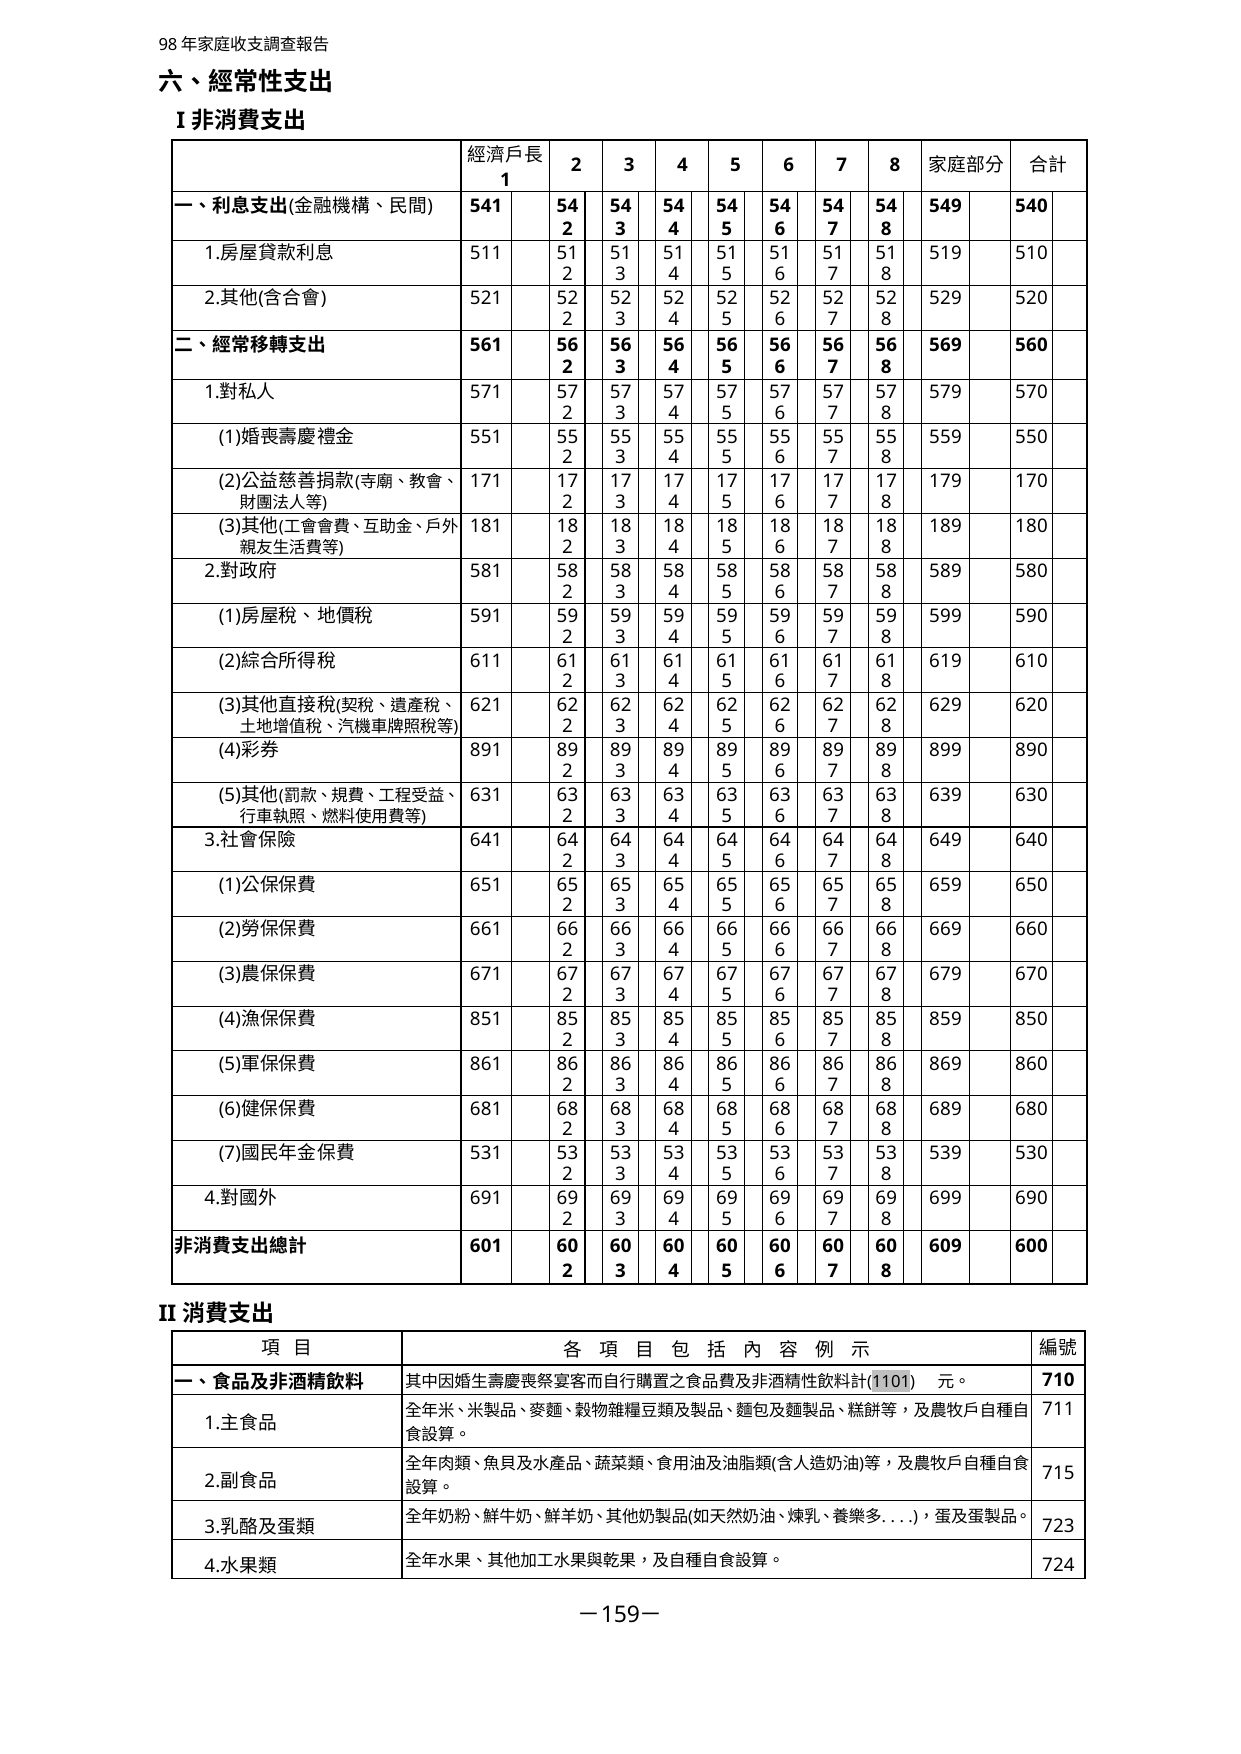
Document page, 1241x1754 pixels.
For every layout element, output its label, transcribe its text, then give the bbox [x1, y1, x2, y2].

table_header 7 [816, 141, 868, 191]
table_cell 681 [462, 1096, 511, 1140]
table_cell [970, 962, 1010, 1006]
table_cell 633 [603, 783, 638, 826]
table_cell [692, 469, 708, 513]
table_cell 550 [1011, 424, 1052, 468]
table_cell 723 [1032, 1501, 1084, 1539]
table_cell 570 [1011, 380, 1052, 423]
table_cell [970, 648, 1010, 692]
table_cell [1053, 286, 1086, 329]
table_cell 608 [869, 1231, 903, 1283]
table_cell 524 [656, 286, 691, 329]
table_cell [1053, 1186, 1086, 1229]
table_cell [692, 648, 708, 692]
table_cell 536 [763, 1141, 797, 1185]
table_cell [692, 424, 708, 468]
table_cell 586 [763, 559, 797, 602]
table_cell 511 [462, 241, 511, 285]
table_cell [745, 648, 762, 692]
table_cell 4.水果類 [173, 1540, 401, 1578]
table_cell [851, 604, 868, 647]
table_cell 684 [656, 1096, 691, 1140]
table_cell 679 [922, 962, 969, 1006]
table_cell 519 [922, 241, 969, 285]
table_cell [970, 1186, 1010, 1229]
table_cell [745, 514, 762, 558]
table_cell 4.對國外 [173, 1186, 460, 1229]
table_cell [692, 514, 708, 558]
table_cell 541 [462, 192, 511, 240]
table_cell 606 [763, 1231, 797, 1283]
table_cell [904, 783, 921, 826]
table_cell 非消費支出總計 [173, 1231, 460, 1283]
table_cell 699 [922, 1186, 969, 1229]
table_cell 651 [462, 872, 511, 916]
table_cell (2)綜合所得稅 [173, 648, 460, 692]
table_cell (7)國民年金保費 [173, 1141, 460, 1185]
table_cell 2.副食品 [173, 1448, 401, 1500]
table_cell 554 [656, 424, 691, 468]
table_cell 865 [709, 1051, 744, 1095]
table_cell [512, 962, 549, 1006]
table_cell 613 [603, 648, 638, 692]
table_cell 569 [922, 331, 969, 378]
table_cell 544 [656, 192, 691, 240]
table_cell (6)健保保費 [173, 1096, 460, 1140]
table_cell [639, 1007, 655, 1050]
table_cell [904, 738, 921, 782]
table_cell 691 [462, 1186, 511, 1229]
table_cell [1053, 1096, 1086, 1140]
table_cell 2.對政府 [173, 559, 460, 602]
table_cell 657 [816, 872, 850, 916]
table_cell 672 [550, 962, 584, 1006]
table_cell 547 [816, 192, 850, 240]
table_cell [692, 1007, 708, 1050]
table_cell 584 [656, 559, 691, 602]
table_cell 647 [816, 828, 850, 871]
table_cell [904, 192, 921, 240]
table_cell [692, 872, 708, 916]
table_cell 572 [550, 380, 584, 423]
table_cell 552 [550, 424, 584, 468]
table_cell [904, 828, 921, 871]
table_cell 528 [869, 286, 903, 329]
table_cell [904, 693, 921, 737]
table_cell [904, 514, 921, 558]
table_cell (3)其他直接稅(契稅、遺產稅、土地增值稅、汽機車牌照稅等) [173, 693, 460, 737]
table_cell 540 [1011, 192, 1052, 240]
table_cell [970, 1096, 1010, 1140]
table_cell 546 [763, 192, 797, 240]
table_cell 626 [763, 693, 797, 737]
table_cell 618 [869, 648, 903, 692]
table_cell [970, 783, 1010, 826]
table_cell [851, 559, 868, 602]
table_cell [851, 380, 868, 423]
table_cell 555 [709, 424, 744, 468]
table_cell [851, 962, 868, 1006]
table_cell 858 [869, 1007, 903, 1050]
table_cell 628 [869, 693, 903, 737]
table_cell [512, 241, 549, 285]
table_cell (3)其他(工會會費、互助金、戶外親友生活費等) [173, 514, 460, 558]
table_cell [512, 331, 549, 378]
table_cell [851, 783, 868, 826]
table_cell [512, 424, 549, 468]
table_cell [970, 693, 1010, 737]
table_cell 599 [922, 604, 969, 647]
table_cell [1053, 192, 1086, 240]
table_cell 869 [922, 1051, 969, 1095]
table_cell [1053, 962, 1086, 1006]
table_cell [512, 1051, 549, 1095]
table_cell 517 [816, 241, 850, 285]
table_cell 652 [550, 872, 584, 916]
table_cell [639, 828, 655, 871]
table_cell 561 [462, 331, 511, 378]
table_cell 677 [816, 962, 850, 1006]
table_cell [692, 192, 708, 240]
table_cell 二、經常移轉支出 [173, 331, 460, 378]
table_cell 597 [816, 604, 850, 647]
table_cell 851 [462, 1007, 511, 1050]
table_cell [745, 1007, 762, 1050]
table_cell 891 [462, 738, 511, 782]
table_cell 631 [462, 783, 511, 826]
table_cell [1053, 648, 1086, 692]
table_cell 559 [922, 424, 969, 468]
table_cell [904, 380, 921, 423]
table_cell (2)勞保保費 [173, 917, 460, 961]
table_cell (2)公益慈善捐款(寺廟、教會、財團法人等) [173, 469, 460, 513]
table_cell [692, 1096, 708, 1140]
table_cell [586, 1231, 602, 1283]
table_cell [512, 917, 549, 961]
table_cell [639, 783, 655, 826]
table_cell [798, 331, 815, 378]
table_cell [851, 469, 868, 513]
table_cell 571 [462, 380, 511, 423]
table_cell [798, 828, 815, 871]
table_cell 591 [462, 604, 511, 647]
table_cell 182 [550, 514, 584, 558]
table_cell 全年奶粉、鮮牛奶、鮮羊奶、其他奶製品(如天然奶油、煉乳、養樂多. . . .)，蛋及蛋製品。 [403, 1501, 1031, 1539]
table_cell [970, 872, 1010, 916]
table_cell 185 [709, 514, 744, 558]
table_cell 171 [462, 469, 511, 513]
table_cell [639, 1051, 655, 1095]
table_cell [798, 648, 815, 692]
table_cell [512, 738, 549, 782]
table_cell 621 [462, 693, 511, 737]
table_cell [904, 1141, 921, 1185]
table_cell [512, 1007, 549, 1050]
table_cell 695 [709, 1186, 744, 1229]
table_cell 890 [1011, 738, 1052, 782]
table_cell 632 [550, 783, 584, 826]
table_cell [798, 469, 815, 513]
table_cell [586, 872, 602, 916]
table_cell 589 [922, 559, 969, 602]
table_cell [745, 917, 762, 961]
table_cell 658 [869, 872, 903, 916]
table_cell 532 [550, 1141, 584, 1185]
table_cell 666 [763, 917, 797, 961]
table_cell 623 [603, 693, 638, 737]
table_cell [798, 1141, 815, 1185]
table_cell [692, 1186, 708, 1229]
table_cell [798, 917, 815, 961]
table_cell [639, 962, 655, 1006]
table_cell (5)其他(罰款、規費、工程受益、行車執照、燃料使用費等) [173, 783, 460, 826]
table_cell 600 [1011, 1231, 1052, 1283]
table_cell [586, 469, 602, 513]
table_cell [586, 286, 602, 329]
table_cell [586, 648, 602, 692]
table_cell 563 [603, 331, 638, 378]
table_cell [745, 693, 762, 737]
table_cell 642 [550, 828, 584, 871]
table_cell (1)公保保費 [173, 872, 460, 916]
table_cell 614 [656, 648, 691, 692]
table_cell 530 [1011, 1141, 1052, 1185]
table_cell 627 [816, 693, 850, 737]
table_cell [512, 604, 549, 647]
table_cell [745, 1051, 762, 1095]
table_cell [586, 331, 602, 378]
table_header 8 [869, 141, 921, 191]
table_cell [745, 962, 762, 1006]
table_cell 575 [709, 380, 744, 423]
table_cell [586, 241, 602, 285]
table_cell [512, 1231, 549, 1283]
table_cell 648 [869, 828, 903, 871]
table_cell 612 [550, 648, 584, 692]
table_cell [851, 331, 868, 378]
table_cell 529 [922, 286, 969, 329]
table_cell [970, 1007, 1010, 1050]
table_cell [970, 241, 1010, 285]
table_cell [639, 331, 655, 378]
table_cell 610 [1011, 648, 1052, 692]
table_cell [970, 331, 1010, 378]
table_cell 533 [603, 1141, 638, 1185]
table_cell [970, 469, 1010, 513]
table_header 家庭部分 [922, 141, 1010, 191]
table_cell 186 [763, 514, 797, 558]
table_cell 548 [869, 192, 903, 240]
table_cell [745, 192, 762, 240]
table_cell 863 [603, 1051, 638, 1095]
table_cell [745, 738, 762, 782]
table_cell [798, 241, 815, 285]
table_cell 556 [763, 424, 797, 468]
table_cell [586, 559, 602, 602]
table_cell [970, 604, 1010, 647]
table_cell [586, 192, 602, 240]
table_cell [1053, 783, 1086, 826]
table_cell 856 [763, 1007, 797, 1050]
table_cell 660 [1011, 917, 1052, 961]
table_cell [904, 917, 921, 961]
table_cell 675 [709, 962, 744, 1006]
table_cell 682 [550, 1096, 584, 1140]
table_cell 653 [603, 872, 638, 916]
table_cell 615 [709, 648, 744, 692]
table_cell [904, 872, 921, 916]
table_cell [851, 1007, 868, 1050]
table_cell 861 [462, 1051, 511, 1095]
table_cell 645 [709, 828, 744, 871]
table_cell 531 [462, 1141, 511, 1185]
table_cell [586, 738, 602, 782]
table_cell [586, 514, 602, 558]
table_cell 685 [709, 1096, 744, 1140]
table_cell [851, 917, 868, 961]
table_cell 602 [550, 1231, 584, 1283]
table_cell 596 [763, 604, 797, 647]
table_cell 580 [1011, 559, 1052, 602]
table_cell 178 [869, 469, 903, 513]
table_cell [692, 962, 708, 1006]
table_cell [745, 1096, 762, 1140]
table_cell 551 [462, 424, 511, 468]
table_cell [851, 828, 868, 871]
table_cell 864 [656, 1051, 691, 1095]
table_cell 640 [1011, 828, 1052, 871]
table_header 合計 [1011, 141, 1086, 191]
table_cell 573 [603, 380, 638, 423]
table_cell [512, 1186, 549, 1229]
table_cell 592 [550, 604, 584, 647]
table_cell 585 [709, 559, 744, 602]
table_header 經濟戶長 1 [462, 141, 549, 191]
table_cell [692, 917, 708, 961]
table_cell 189 [922, 514, 969, 558]
table_cell [798, 1231, 815, 1283]
table_cell 689 [922, 1096, 969, 1140]
table_cell 566 [763, 331, 797, 378]
table_cell 全年米、米製品、麥麵、穀物雜糧豆類及製品、麵包及麵製品、糕餅等，及農牧戶自種自食設算。 [403, 1395, 1031, 1447]
table_cell [798, 286, 815, 329]
table_cell 711 [1032, 1395, 1084, 1447]
table_cell [692, 1051, 708, 1095]
table_cell [851, 1051, 868, 1095]
table_cell 625 [709, 693, 744, 737]
table_cell [1053, 514, 1086, 558]
table_cell [745, 241, 762, 285]
table_cell [586, 783, 602, 826]
table_cell [851, 241, 868, 285]
table_cell 688 [869, 1096, 903, 1140]
table_cell 619 [922, 648, 969, 692]
table_cell [798, 1051, 815, 1095]
table_cell [639, 241, 655, 285]
table_cell 670 [1011, 962, 1052, 1006]
table_header 各 項 目 包 括 內 容 例 示 [403, 1332, 1031, 1364]
table_cell [851, 424, 868, 468]
table_cell [586, 604, 602, 647]
table_cell 558 [869, 424, 903, 468]
table_cell [639, 192, 655, 240]
table_cell [639, 1186, 655, 1229]
table_cell 676 [763, 962, 797, 1006]
table_cell 183 [603, 514, 638, 558]
table_cell 637 [816, 783, 850, 826]
table_cell [692, 783, 708, 826]
table_cell [639, 380, 655, 423]
table_cell [586, 380, 602, 423]
table_header 6 [763, 141, 815, 191]
table_cell 644 [656, 828, 691, 871]
table_cell [512, 286, 549, 329]
table_cell 664 [656, 917, 691, 961]
table_cell (5)軍保保費 [173, 1051, 460, 1095]
table_cell 899 [922, 738, 969, 782]
table_cell [692, 693, 708, 737]
table_cell [745, 331, 762, 378]
table_cell [904, 962, 921, 1006]
table_cell 172 [550, 469, 584, 513]
table_cell [851, 1231, 868, 1283]
table_cell [851, 693, 868, 737]
table_cell 526 [763, 286, 797, 329]
table_cell 一、利息支出(金融機構、民間) [173, 192, 460, 240]
table_cell 893 [603, 738, 638, 782]
table_cell [798, 783, 815, 826]
table_cell [692, 604, 708, 647]
table_cell [970, 828, 1010, 871]
table_cell [1053, 872, 1086, 916]
table_cell [1053, 380, 1086, 423]
table_cell 641 [462, 828, 511, 871]
table_cell 857 [816, 1007, 850, 1050]
table_cell 513 [603, 241, 638, 285]
table_cell 179 [922, 469, 969, 513]
table_cell [586, 1096, 602, 1140]
table_cell 860 [1011, 1051, 1052, 1095]
text I 非消費支出 [176, 102, 1082, 135]
table_cell [586, 693, 602, 737]
table_cell [692, 380, 708, 423]
table_cell 639 [922, 783, 969, 826]
table_cell [639, 559, 655, 602]
table_cell [639, 514, 655, 558]
table_cell 855 [709, 1007, 744, 1050]
table_cell 601 [462, 1231, 511, 1283]
table_cell [512, 693, 549, 737]
table_cell 574 [656, 380, 691, 423]
table_cell [970, 514, 1010, 558]
table_cell 697 [816, 1186, 850, 1229]
table_cell 564 [656, 331, 691, 378]
table_cell [586, 917, 602, 961]
table_cell 690 [1011, 1186, 1052, 1229]
table_cell 894 [656, 738, 691, 782]
table_cell [904, 559, 921, 602]
table_cell [692, 828, 708, 871]
table_cell [851, 1096, 868, 1140]
table_cell 583 [603, 559, 638, 602]
table_cell [586, 1007, 602, 1050]
table_cell [639, 872, 655, 916]
table_cell [745, 872, 762, 916]
table_cell 588 [869, 559, 903, 602]
table_cell [851, 514, 868, 558]
table_cell [970, 1231, 1010, 1283]
table_cell [904, 1051, 921, 1095]
table_cell [745, 1231, 762, 1283]
table_cell [798, 514, 815, 558]
table_cell 568 [869, 331, 903, 378]
table_cell 587 [816, 559, 850, 602]
table_cell 669 [922, 917, 969, 961]
table_cell (1)婚喪壽慶禮金 [173, 424, 460, 468]
table_cell [512, 514, 549, 558]
table_cell 620 [1011, 693, 1052, 737]
table_cell 668 [869, 917, 903, 961]
table_cell 542 [550, 192, 584, 240]
table_cell 全年肉類、魚貝及水產品、蔬菜類、食用油及油脂類(含人造奶油)等，及農牧戶自種自食設算。 [403, 1448, 1031, 1500]
table_cell [904, 1231, 921, 1283]
table_cell [1053, 469, 1086, 513]
table_cell 595 [709, 604, 744, 647]
table_cell 862 [550, 1051, 584, 1095]
table_cell [745, 604, 762, 647]
table_cell 590 [1011, 604, 1052, 647]
table_cell [639, 917, 655, 961]
table_cell 643 [603, 828, 638, 871]
table_cell 867 [816, 1051, 850, 1095]
table_cell 852 [550, 1007, 584, 1050]
table_cell [851, 738, 868, 782]
table_cell [639, 1231, 655, 1283]
table_cell [639, 604, 655, 647]
table_cell 3.乳酪及蛋類 [173, 1501, 401, 1539]
table_cell 其中因婚生壽慶喪祭宴客而自行購置之食品費及非酒精性飲料計(1101) 元。 [403, 1366, 1031, 1394]
table_cell 624 [656, 693, 691, 737]
table_cell 175 [709, 469, 744, 513]
table_cell 557 [816, 424, 850, 468]
table_cell 514 [656, 241, 691, 285]
table_cell 560 [1011, 331, 1052, 378]
table_cell [970, 559, 1010, 602]
table_cell 859 [922, 1007, 969, 1050]
table_cell [692, 738, 708, 782]
table_cell [970, 1051, 1010, 1095]
table_cell 622 [550, 693, 584, 737]
table_cell 616 [763, 648, 797, 692]
table_cell [639, 424, 655, 468]
table_cell 692 [550, 1186, 584, 1229]
table_cell [745, 783, 762, 826]
table_cell 562 [550, 331, 584, 378]
table_cell 638 [869, 783, 903, 826]
table_cell 665 [709, 917, 744, 961]
table_cell 656 [763, 872, 797, 916]
table_cell 538 [869, 1141, 903, 1185]
table_cell [745, 286, 762, 329]
table_cell 176 [763, 469, 797, 513]
table_cell 1.主食品 [173, 1395, 401, 1447]
table_cell [512, 783, 549, 826]
table_cell [512, 380, 549, 423]
table_cell [745, 424, 762, 468]
table_cell [970, 738, 1010, 782]
table_cell 173 [603, 469, 638, 513]
table_cell 617 [816, 648, 850, 692]
table_cell 687 [816, 1096, 850, 1140]
table_cell [745, 559, 762, 602]
table_cell 724 [1032, 1540, 1084, 1578]
table_cell [904, 469, 921, 513]
table_cell [586, 962, 602, 1006]
table_cell [639, 648, 655, 692]
table_cell 518 [869, 241, 903, 285]
table_cell 594 [656, 604, 691, 647]
table_cell 604 [656, 1231, 691, 1283]
table_cell 523 [603, 286, 638, 329]
table_cell 549 [922, 192, 969, 240]
table_cell 671 [462, 962, 511, 1006]
table_cell 655 [709, 872, 744, 916]
table_cell 634 [656, 783, 691, 826]
table_cell 694 [656, 1186, 691, 1229]
table_cell 710 [1032, 1366, 1084, 1394]
table_cell 892 [550, 738, 584, 782]
table_cell 629 [922, 693, 969, 737]
table_cell [586, 828, 602, 871]
table_cell 673 [603, 962, 638, 1006]
table_cell [692, 241, 708, 285]
table_cell 853 [603, 1007, 638, 1050]
table_cell 659 [922, 872, 969, 916]
table_cell [639, 469, 655, 513]
table_cell 674 [656, 962, 691, 1006]
table_cell 868 [869, 1051, 903, 1095]
table_cell 649 [922, 828, 969, 871]
table_cell 3.社會保險 [173, 828, 460, 871]
table_cell 一、食品及非酒精飲料 [173, 1366, 401, 1394]
table_cell 866 [763, 1051, 797, 1095]
table_cell 605 [709, 1231, 744, 1283]
table_cell [512, 1141, 549, 1185]
table_cell 180 [1011, 514, 1052, 558]
table_cell 177 [816, 469, 850, 513]
table_cell 534 [656, 1141, 691, 1185]
table_cell [586, 1186, 602, 1229]
table_cell 693 [603, 1186, 638, 1229]
table_cell [1053, 1141, 1086, 1185]
table_cell [1053, 693, 1086, 737]
table_cell 635 [709, 783, 744, 826]
table_cell [970, 192, 1010, 240]
table_cell 576 [763, 380, 797, 423]
table_cell 181 [462, 514, 511, 558]
table_cell 896 [763, 738, 797, 782]
table_cell [639, 738, 655, 782]
table_cell 1.對私人 [173, 380, 460, 423]
table_cell [1053, 559, 1086, 602]
table_cell 715 [1032, 1448, 1084, 1500]
table_cell [851, 192, 868, 240]
table_cell [798, 192, 815, 240]
table_cell [904, 331, 921, 378]
table_cell [1053, 828, 1086, 871]
table_cell [692, 1231, 708, 1283]
table_cell 850 [1011, 1007, 1052, 1050]
table_cell 535 [709, 1141, 744, 1185]
table_cell [798, 1007, 815, 1050]
table_cell [904, 1007, 921, 1050]
table_cell 680 [1011, 1096, 1052, 1140]
table_header 2 [550, 141, 602, 191]
table_cell [904, 1186, 921, 1229]
table_cell [512, 192, 549, 240]
table_cell 661 [462, 917, 511, 961]
table_cell 174 [656, 469, 691, 513]
table_cell 646 [763, 828, 797, 871]
table_cell [851, 648, 868, 692]
table_cell 187 [816, 514, 850, 558]
table_cell [639, 693, 655, 737]
table_cell [512, 469, 549, 513]
table_cell [798, 380, 815, 423]
table_cell (4)漁保保費 [173, 1007, 460, 1050]
table_cell [851, 1186, 868, 1229]
table_cell 188 [869, 514, 903, 558]
table_cell (4)彩券 [173, 738, 460, 782]
table_cell [586, 424, 602, 468]
table_cell [639, 1141, 655, 1185]
table_cell [798, 693, 815, 737]
table_cell 184 [656, 514, 691, 558]
table_cell [692, 559, 708, 602]
table_cell (1)房屋稅、地價稅 [173, 604, 460, 647]
table_cell 527 [816, 286, 850, 329]
table_cell 663 [603, 917, 638, 961]
table_cell 607 [816, 1231, 850, 1283]
table_cell [798, 738, 815, 782]
table_cell [970, 286, 1010, 329]
table_cell [1053, 241, 1086, 285]
table_cell 567 [816, 331, 850, 378]
table_cell 516 [763, 241, 797, 285]
table_cell 545 [709, 192, 744, 240]
table_cell 全年水果、其他加工水果與乾果，及自種自食設算。 [403, 1540, 1031, 1578]
table_cell [1053, 1007, 1086, 1050]
table_cell [851, 872, 868, 916]
table_header 編號 [1032, 1332, 1084, 1364]
table_header 項 目 [173, 1332, 401, 1364]
table_cell [692, 1141, 708, 1185]
table_cell [851, 1141, 868, 1185]
table_cell 565 [709, 331, 744, 378]
table_cell [745, 1186, 762, 1229]
table_cell 578 [869, 380, 903, 423]
table_cell [1053, 331, 1086, 378]
table_cell [1053, 1051, 1086, 1095]
table_header [173, 141, 460, 191]
table_cell [904, 424, 921, 468]
table_cell 553 [603, 424, 638, 468]
table_cell 539 [922, 1141, 969, 1185]
table_cell 611 [462, 648, 511, 692]
table_cell (3)農保保費 [173, 962, 460, 1006]
table_cell [512, 828, 549, 871]
table_cell 683 [603, 1096, 638, 1140]
table_cell 593 [603, 604, 638, 647]
table_cell [512, 559, 549, 602]
table_cell 521 [462, 286, 511, 329]
table_cell 522 [550, 286, 584, 329]
table_cell [1053, 1231, 1086, 1283]
table_cell [851, 286, 868, 329]
table_cell 170 [1011, 469, 1052, 513]
table_cell 696 [763, 1186, 797, 1229]
table_cell [1053, 738, 1086, 782]
table_cell 854 [656, 1007, 691, 1050]
table_cell 520 [1011, 286, 1052, 329]
table_cell 582 [550, 559, 584, 602]
table_cell [692, 331, 708, 378]
table_cell [512, 648, 549, 692]
table_cell [639, 1096, 655, 1140]
table_cell [904, 286, 921, 329]
text 六、經常性支出 [158, 61, 1082, 97]
table_header 5 [709, 141, 762, 191]
table_cell 698 [869, 1186, 903, 1229]
table_cell 678 [869, 962, 903, 1006]
table_cell [904, 648, 921, 692]
table_cell 1.房屋貸款利息 [173, 241, 460, 285]
table_cell [798, 872, 815, 916]
table_cell 662 [550, 917, 584, 961]
table_cell [1053, 424, 1086, 468]
table_cell [798, 962, 815, 1006]
table_cell [904, 241, 921, 285]
table_cell [512, 1096, 549, 1140]
table_cell 2.其他(含合會) [173, 286, 460, 329]
table_cell [798, 424, 815, 468]
table_cell [904, 604, 921, 647]
table_header 3 [603, 141, 655, 191]
table_cell [970, 380, 1010, 423]
table_cell [745, 828, 762, 871]
table_cell 895 [709, 738, 744, 782]
table_cell 537 [816, 1141, 850, 1185]
table_cell 598 [869, 604, 903, 647]
table_cell 543 [603, 192, 638, 240]
table_cell 898 [869, 738, 903, 782]
table_cell [692, 286, 708, 329]
table_cell 603 [603, 1231, 638, 1283]
table_header 4 [656, 141, 708, 191]
table_cell [745, 380, 762, 423]
table_cell [798, 1096, 815, 1140]
table_cell 577 [816, 380, 850, 423]
table_cell [1053, 917, 1086, 961]
table_cell [798, 1186, 815, 1229]
table_cell 512 [550, 241, 584, 285]
table_cell [970, 917, 1010, 961]
table_cell [1053, 604, 1086, 647]
table_cell 654 [656, 872, 691, 916]
table_cell 510 [1011, 241, 1052, 285]
table_cell 686 [763, 1096, 797, 1140]
table_cell 636 [763, 783, 797, 826]
table_cell [639, 286, 655, 329]
table_cell 609 [922, 1231, 969, 1283]
table_cell 650 [1011, 872, 1052, 916]
table_cell 525 [709, 286, 744, 329]
table_cell 630 [1011, 783, 1052, 826]
table_cell [586, 1141, 602, 1185]
table_cell [970, 424, 1010, 468]
table_cell [745, 1141, 762, 1185]
table_cell 579 [922, 380, 969, 423]
table_cell [798, 559, 815, 602]
text II 消費支出 [158, 1295, 1082, 1328]
table_cell [586, 1051, 602, 1095]
table_cell [745, 469, 762, 513]
table_cell 515 [709, 241, 744, 285]
table_cell 897 [816, 738, 850, 782]
table_cell [904, 1096, 921, 1140]
table_cell [798, 604, 815, 647]
table_cell [970, 1141, 1010, 1185]
table_cell [512, 872, 549, 916]
table_cell 667 [816, 917, 850, 961]
table_cell 581 [462, 559, 511, 602]
